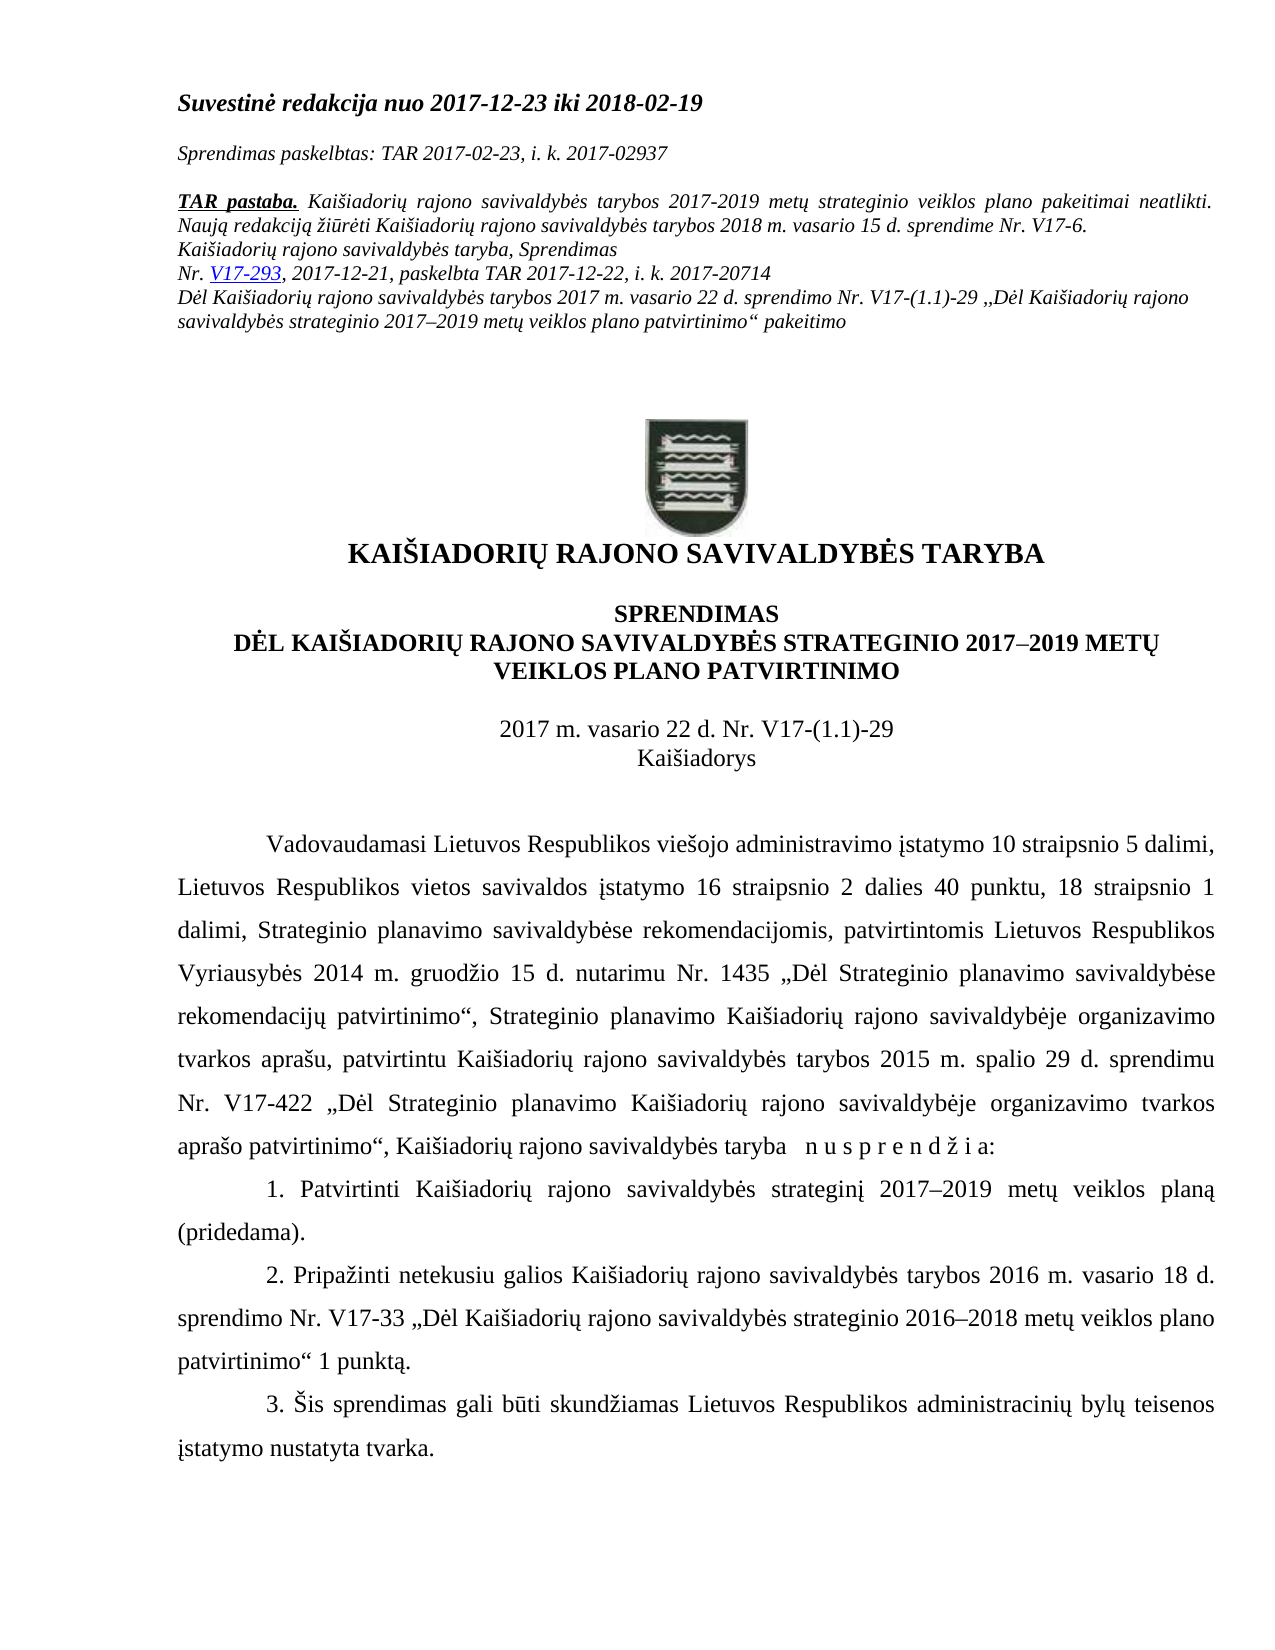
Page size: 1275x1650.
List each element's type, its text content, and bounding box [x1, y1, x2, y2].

text Nr. V17-293, 2017-12-21, paskelbta TAR 2017-12-22, i. k. 2017-20714 [177, 261, 1216, 285]
text SPRENDIMAS [177, 599, 1216, 628]
text Kaišiadorys [177, 743, 1216, 771]
text Kaišiadorių rajono savivaldybės taryba, Sprendimas [177, 237, 1216, 261]
text Sprendimas paskelbtas: TAR 2017-02-23, i. k. 2017-02937 [177, 141, 1216, 165]
text DĖL KAIŠIADORIŲ RAJONO SAVIVALDYBĖS STRATEGINIO 2017–2019 METŲ VEIKLOS PLANO PATVIRTINIMO [177, 628, 1216, 685]
text Suvestinė redakcija nuo 2017-12-23 iki 2018-02-19 [177, 88, 1216, 117]
text Dėl Kaišiadorių rajono savivaldybės tarybos 2017 m. vasario 22 d. sprendimo Nr. V17-(1.1)-29 ,,Dėl Kaišiadorių rajono savivaldybės strateginio 2017–2019 metų veiklos plano patvirtinimo“ pakeitimo [177, 285, 1216, 333]
text 2. Pripažinti netekusiu galios Kaišiadorių rajono savivaldybės tarybos 2016 m. vasario 18 d. sprendimo Nr. V17-33 „Dėl Kaišiadorių rajono savivaldybės strateginio 2016–2018 metų veiklos plano patvirtinimo“ 1 punktą. [177, 1260, 1216, 1375]
text KAIŠIADORIŲ RAJONO SAVIVALDYBĖS TARYBA [177, 537, 1216, 570]
text 3. Šis sprendimas gali būti skundžiamas Lietuvos Respublikos administracinių bylų teisenos įstatymo nustatyta tvarka. [177, 1389, 1216, 1461]
text TAR pastaba. Kaišiadorių rajono savivaldybės tarybos 2017-2019 metų strateginio veiklos plano pakeitimai neatlikti. Naują redakciją žiūrėti Kaišiadorių rajono savivaldybės tarybos 2018 m. vasario 15 d. sprendime Nr. V17-6. [177, 189, 1216, 237]
text 1. Patvirtinti Kaišiadorių rajono savivaldybės strateginį 2017–2019 metų veiklos planą (pridedama). [177, 1174, 1216, 1246]
text Vadovaudamasi Lietuvos Respublikos viešojo administravimo įstatymo 10 straipsnio 5 dalimi, Lietuvos Respublikos vietos savivaldos įstatymo 16 straipsnio 2 dalies 40 punktu, 18 straipsnio 1 dalimi, Strateginio planavimo savivaldybėse rekomendacijomis, patvirtintomis Lietuvos Respublikos Vyriausybės 2014 m. gruodžio 15 d. nutarimu Nr. 1435 „Dėl Strateginio planavimo savivaldybėse rekomendacijų patvirtinimo“, Strateginio planavimo Kaišiadorių rajono savivaldybėje organizavimo tvarkos aprašu, patvirtintu Kaišiadorių rajono savivaldybės tarybos 2015 m. spalio 29 d. sprendimu Nr. V17-422 „Dėl Strateginio planavimo Kaišiadorių rajono savivaldybėje organizavimo tvarkos aprašo patvirtinimo“, Kaišiadorių rajono savivaldybės taryba n u s p r e n d ž i a: [177, 829, 1216, 1159]
text 2017 m. vasario 22 d. Nr. V17-(1.1)-29 [177, 714, 1216, 743]
